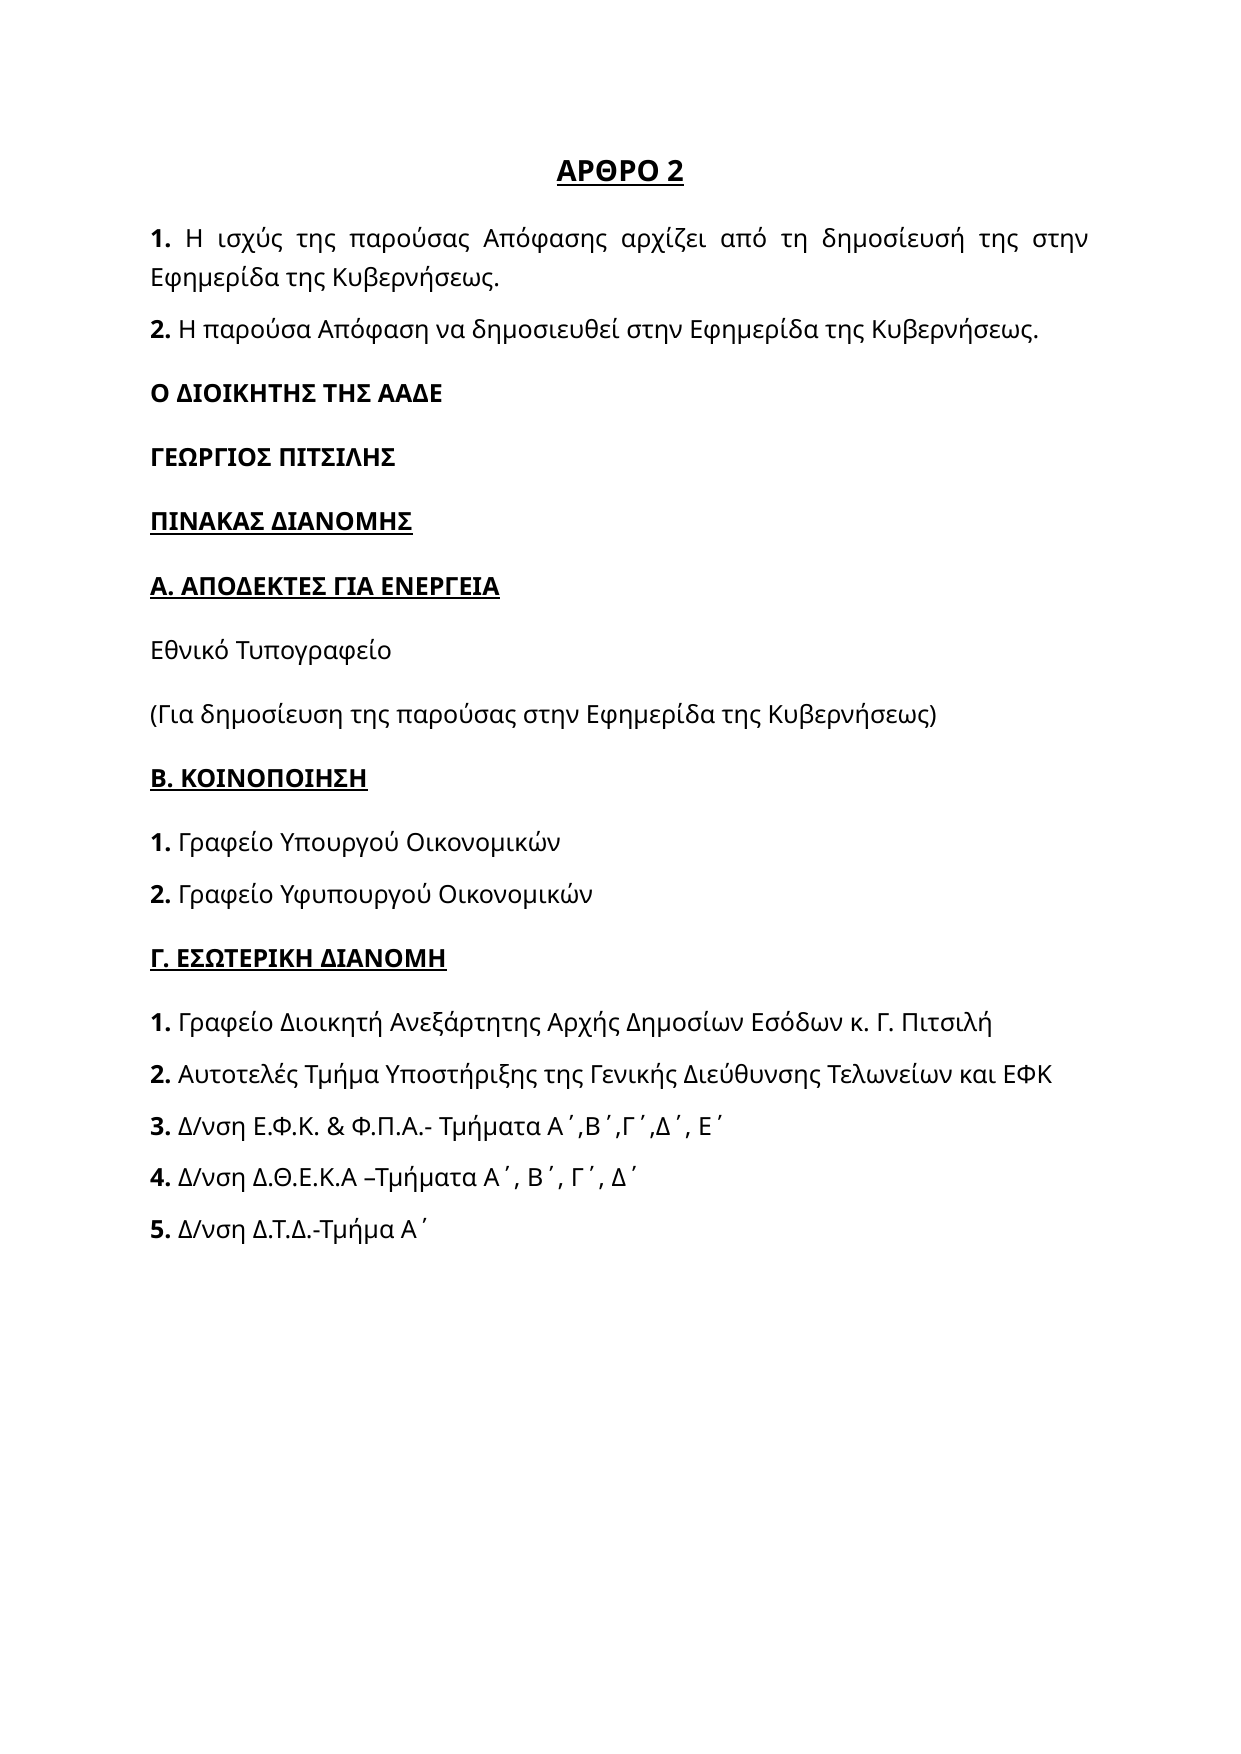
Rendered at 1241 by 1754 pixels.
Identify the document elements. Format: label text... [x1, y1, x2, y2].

text 1. Γραφείο Διοικητή Ανεξάρτητης Αρχής Δημοσίων Εσόδων κ. Γ. Πιτσιλή [150, 1005, 1090, 1039]
text 4. Δ/νση Δ.Θ.Ε.Κ.Α –Τμήματα Α΄, Β΄, Γ΄, Δ΄ [150, 1160, 1090, 1194]
subtitle ΑΡΘΡΟ 2 [150, 150, 1090, 190]
text 1. Γραφείο Υπουργού Οικονομικών [150, 825, 1090, 859]
text Εθνικό Τυπογραφείο [150, 632, 1090, 666]
text 5. Δ/νση Δ.Τ.Δ.-Τμήμα Α΄ [150, 1211, 1090, 1246]
text 2. Η παρούσα Απόφαση να δημοσιευθεί στην Εφημερίδα της Κυβερνήσεως. [150, 311, 1090, 346]
text 2. Γραφείο Υφυπουργού Οικονομικών [150, 876, 1090, 911]
text ΓΕΩΡΓΙΟΣ ΠΙΤΣΙΛΗΣ [150, 440, 1090, 474]
text (Για δημοσίευση της παρούσας στην Εφημερίδα της Κυβερνήσεως) [150, 696, 1090, 731]
text Γ. ΕΣΩΤΕΡΙΚΗ ΔΙΑΝΟΜΗ [150, 941, 1090, 975]
text 1. Η ισχύς της παρούσας Απόφασης αρχίζει από τη δημοσίευσή της στην Εφημερίδα της Κυβερνήσεως. [150, 221, 1090, 294]
text O ΔΙΟΙΚΗΤΗΣ ΤΗΣ ΑΑΔΕ [150, 376, 1090, 410]
text ΠΙΝΑΚΑΣ ΔΙΑΝΟΜΗΣ [150, 504, 1090, 538]
text Α. ΑΠΟΔΕΚΤΕΣ ΓΙΑ ΕΝΕΡΓΕΙΑ [150, 568, 1090, 602]
text Β. ΚΟΙΝΟΠΟΙΗΣΗ [150, 761, 1090, 795]
text 2. Αυτοτελές Τμήμα Υποστήριξης της Γενικής Διεύθυνσης Τελωνείων και ΕΦΚ [150, 1056, 1090, 1091]
text 3. Δ/νση Ε.Φ.Κ. & Φ.Π.Α.- Τμήματα Α΄,Β΄,Γ΄,Δ΄, Ε΄ [150, 1108, 1090, 1142]
